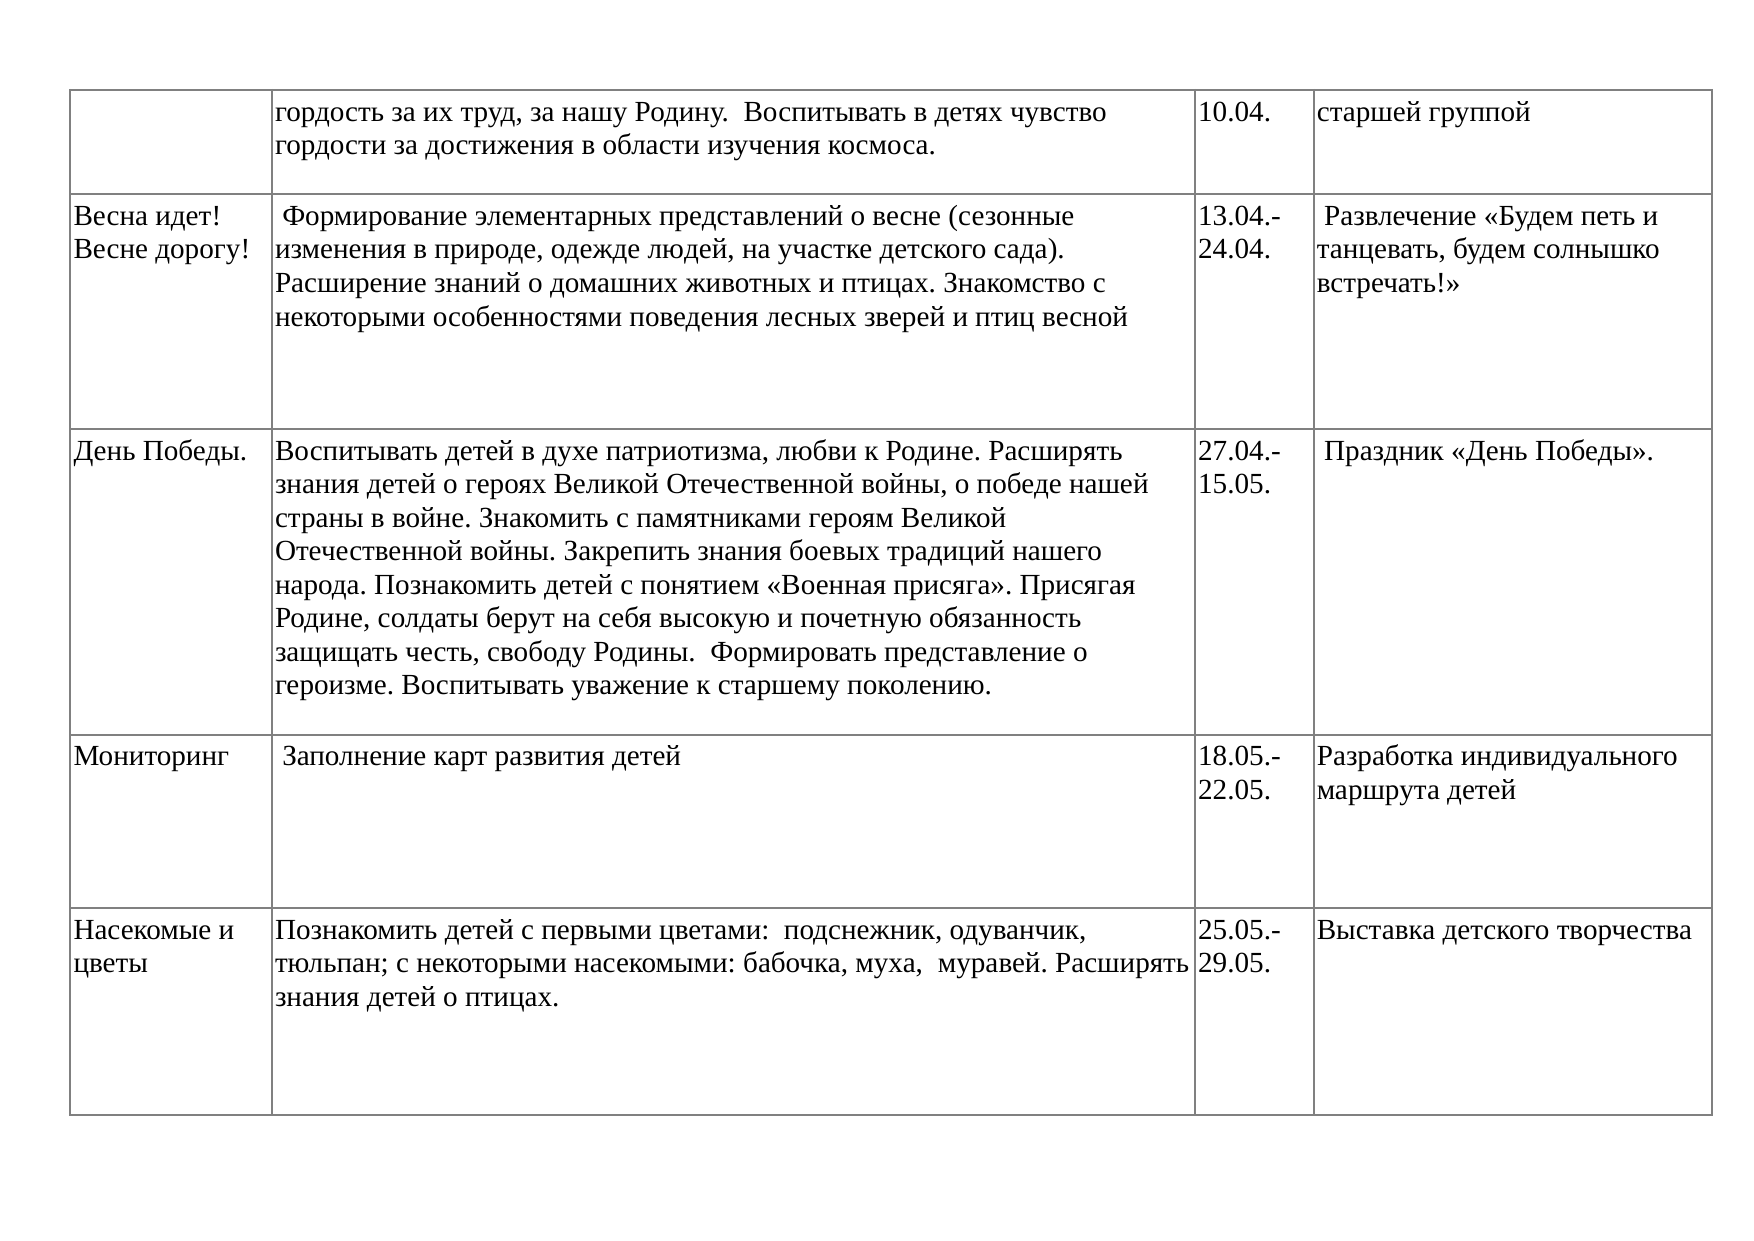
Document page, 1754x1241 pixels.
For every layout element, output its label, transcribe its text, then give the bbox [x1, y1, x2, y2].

table_cell [1196, 838, 1313, 907]
table_cell Праздник «День Победы». [1315, 430, 1711, 733]
table_cell Насекомые и цветы [71, 909, 271, 1045]
table_cell День Победы. [71, 430, 271, 733]
table_cell [273, 1045, 1194, 1114]
table_cell Мониторинг [71, 736, 271, 838]
table_cell [71, 1045, 271, 1114]
table_cell [71, 838, 271, 907]
table_cell [1315, 838, 1711, 907]
table_cell Познакомить детей с первыми цветами: подснежник, одуванчик, тюльпан; с некоторыми насекомыми: бабочка, муха, муравей. Расширять знания детей о птицах. [273, 909, 1194, 1045]
table_cell Формирование элементарных представлений о весне (сезонные изменения в природе, одежде лю­дей, на участке детского сада). Расширение знаний о домашних животных и птицах. Знакомство с некоторыми особенностями поведе­ния лесных зверей и птиц весной [273, 195, 1194, 428]
table_cell 10.04. [1196, 91, 1313, 193]
table_cell 25.05.-29.05. [1196, 909, 1313, 1045]
table_cell 18.05.-22.05. [1196, 736, 1313, 838]
table_cell [71, 91, 271, 193]
table_cell Воспитывать детей в духе патриотизма, любви к Родине. Расширять знания детей о героях Великой Отечественной войны, о победе нашей страны в войне. Знакомить с памятниками героям Великой Отечественной войны. Закрепить знания боевых традиций нашего народа. Познакомить детей с понятием «Военная присяга». Присягая Родине, солдаты берут на себя высокую и почетную обязанность защищать честь, свободу Родины. Формировать представление о героизме. Воспитывать уважение к старшему поколению. [273, 430, 1194, 733]
table_cell Весна идет! Весне дорогу! [71, 195, 271, 428]
table_cell Развлечение «Будем петь и танцевать, будем солнышко встречать!» [1315, 195, 1711, 428]
table_cell [1315, 1045, 1711, 1114]
table_cell [273, 838, 1194, 907]
table_cell Разработка индивидуального маршрута детей [1315, 736, 1711, 838]
table_cell старшей группой [1315, 91, 1711, 193]
table_cell [1196, 1045, 1313, 1114]
table_cell 27.04.-15.05. [1196, 430, 1313, 733]
table_cell 13.04.-24.04. [1196, 195, 1313, 428]
table_cell Выставка детского творчества [1315, 909, 1711, 1045]
table_cell Заполнение карт развития детей [273, 736, 1194, 838]
table_cell гордость за их труд, за нашу Родину. Воспитывать в детях чувство гордости за достижения в области изучения космоса. [273, 91, 1194, 193]
